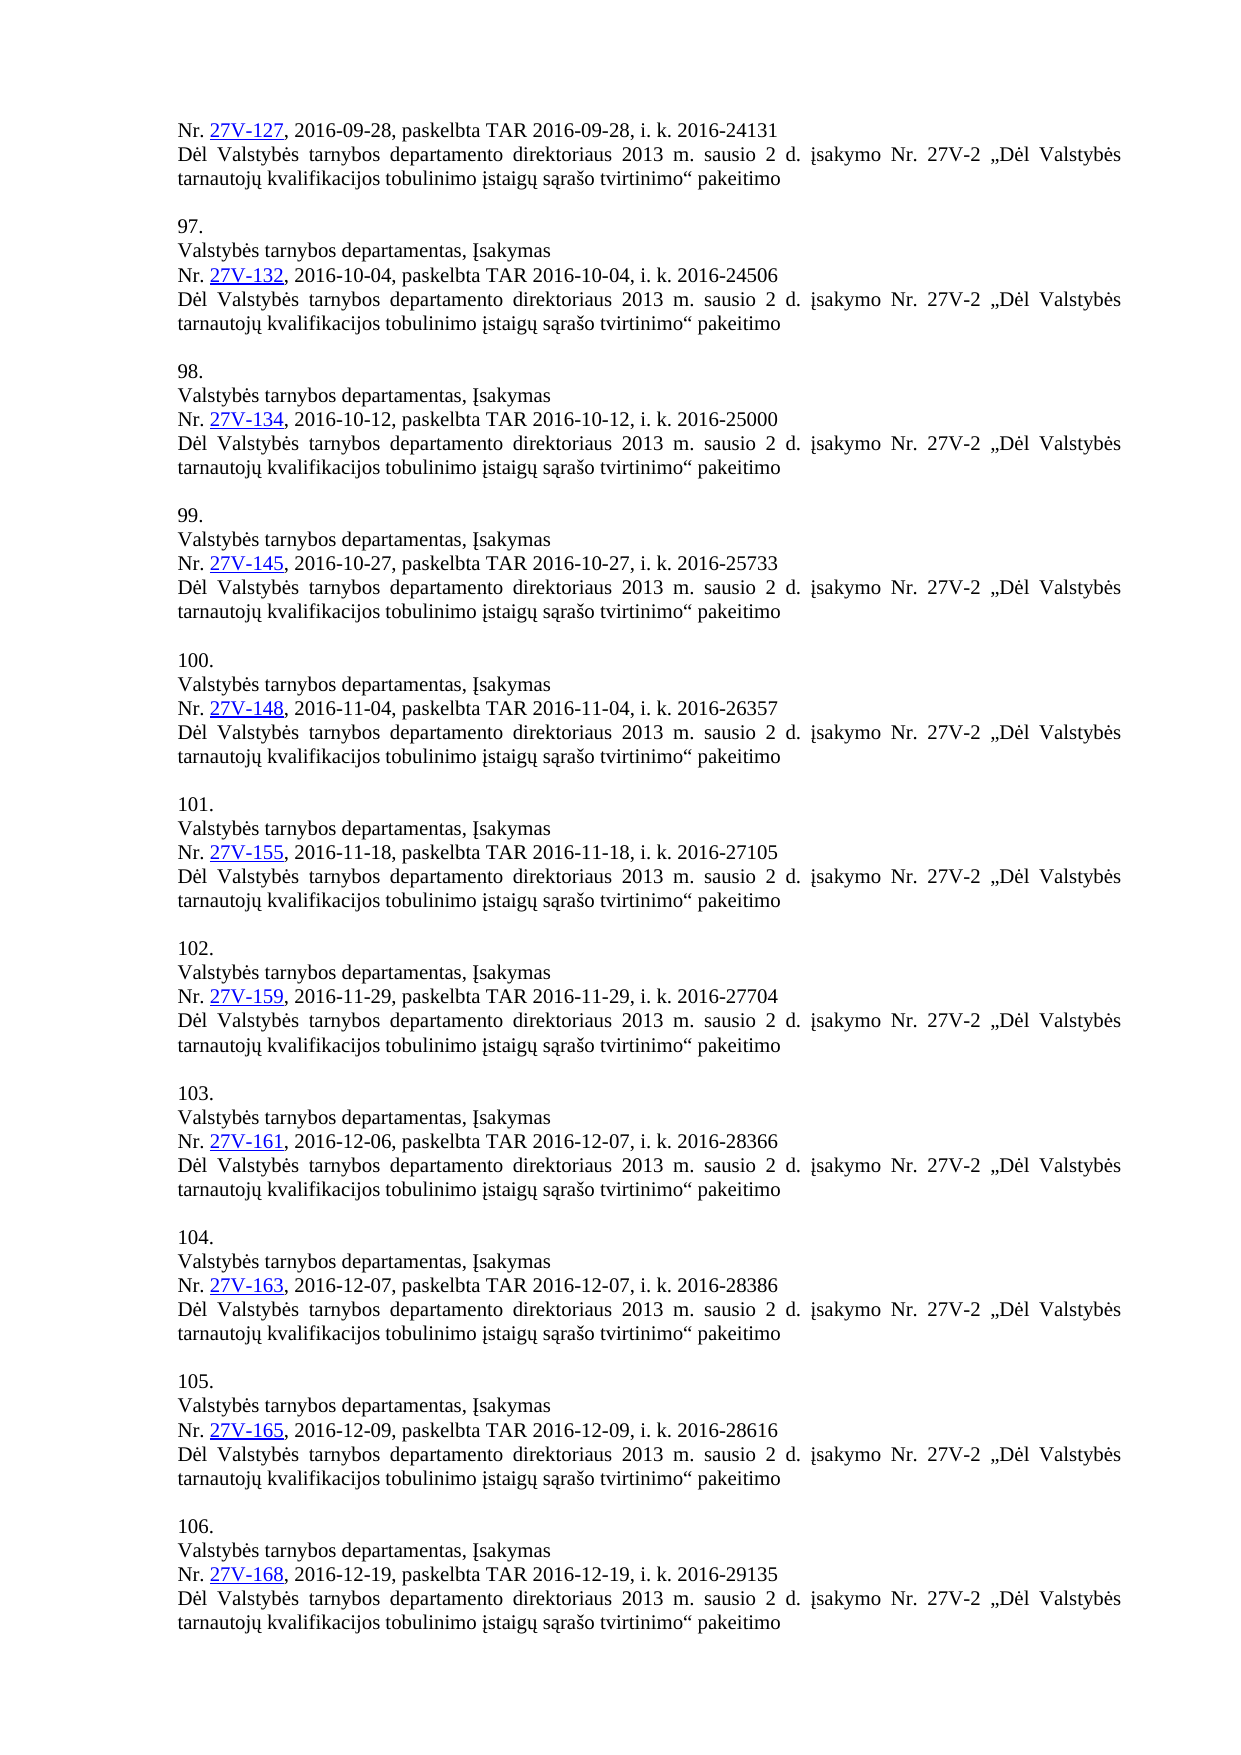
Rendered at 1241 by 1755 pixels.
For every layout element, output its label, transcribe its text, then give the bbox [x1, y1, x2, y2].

text Nr. 27V-161, 2016-12-06, paskelbta TAR 2016-12-07, i. k. 2016-28366 [177, 1129, 1122, 1153]
text Nr. 27V-159, 2016-11-29, paskelbta TAR 2016-11-29, i. k. 2016-27704 [177, 984, 1122, 1008]
text Valstybės tarnybos departamentas, Įsakymas [177, 238, 1122, 262]
text Dėl Valstybės tarnybos departamento direktoriaus 2013 m. sausio 2 d. įsakymo Nr. 27V-2 „Dėl Valstybės tarnautojų kvalifikacijos tobulinimo įstaigų sąrašo tvirtinimo“ pakeitimo [177, 287, 1122, 335]
text Dėl Valstybės tarnybos departamento direktoriaus 2013 m. sausio 2 d. įsakymo Nr. 27V-2 „Dėl Valstybės tarnautojų kvalifikacijos tobulinimo įstaigų sąrašo tvirtinimo“ pakeitimo [177, 1297, 1122, 1345]
text Valstybės tarnybos departamentas, Įsakymas [177, 1538, 1122, 1562]
text 104. [177, 1225, 1122, 1249]
text Nr. 27V-163, 2016-12-07, paskelbta TAR 2016-12-07, i. k. 2016-28386 [177, 1273, 1122, 1297]
text Nr. 27V-134, 2016-10-12, paskelbta TAR 2016-10-12, i. k. 2016-25000 [177, 407, 1122, 431]
text Valstybės tarnybos departamentas, Įsakymas [177, 527, 1122, 551]
text Dėl Valstybės tarnybos departamento direktoriaus 2013 m. sausio 2 d. įsakymo Nr. 27V-2 „Dėl Valstybės tarnautojų kvalifikacijos tobulinimo įstaigų sąrašo tvirtinimo“ pakeitimo [177, 575, 1122, 623]
text 100. [177, 647, 1122, 672]
text 102. [177, 936, 1122, 960]
text Dėl Valstybės tarnybos departamento direktoriaus 2013 m. sausio 2 d. įsakymo Nr. 27V-2 „Dėl Valstybės tarnautojų kvalifikacijos tobulinimo įstaigų sąrašo tvirtinimo“ pakeitimo [177, 1153, 1122, 1201]
text Dėl Valstybės tarnybos departamento direktoriaus 2013 m. sausio 2 d. įsakymo Nr. 27V-2 „Dėl Valstybės tarnautojų kvalifikacijos tobulinimo įstaigų sąrašo tvirtinimo“ pakeitimo [177, 1442, 1122, 1490]
text 106. [177, 1514, 1122, 1538]
text Valstybės tarnybos departamentas, Įsakymas [177, 1393, 1122, 1417]
text Nr. 27V-148, 2016-11-04, paskelbta TAR 2016-11-04, i. k. 2016-26357 [177, 696, 1122, 720]
text Nr. 27V-155, 2016-11-18, paskelbta TAR 2016-11-18, i. k. 2016-27105 [177, 840, 1122, 864]
text Valstybės tarnybos departamentas, Įsakymas [177, 816, 1122, 840]
text Valstybės tarnybos departamentas, Įsakymas [177, 1249, 1122, 1273]
text 97. [177, 214, 1122, 238]
text 105. [177, 1369, 1122, 1393]
text 99. [177, 503, 1122, 527]
text 98. [177, 359, 1122, 383]
text Valstybės tarnybos departamentas, Įsakymas [177, 960, 1122, 984]
text Nr. 27V-168, 2016-12-19, paskelbta TAR 2016-12-19, i. k. 2016-29135 [177, 1562, 1122, 1586]
text Nr. 27V-132, 2016-10-04, paskelbta TAR 2016-10-04, i. k. 2016-24506 [177, 262, 1122, 287]
text Dėl Valstybės tarnybos departamento direktoriaus 2013 m. sausio 2 d. įsakymo Nr. 27V-2 „Dėl Valstybės tarnautojų kvalifikacijos tobulinimo įstaigų sąrašo tvirtinimo“ pakeitimo [177, 1008, 1122, 1057]
text Valstybės tarnybos departamentas, Įsakymas [177, 383, 1122, 407]
text Valstybės tarnybos departamentas, Įsakymas [177, 1105, 1122, 1129]
text Dėl Valstybės tarnybos departamento direktoriaus 2013 m. sausio 2 d. įsakymo Nr. 27V-2 „Dėl Valstybės tarnautojų kvalifikacijos tobulinimo įstaigų sąrašo tvirtinimo“ pakeitimo [177, 1586, 1122, 1634]
text Dėl Valstybės tarnybos departamento direktoriaus 2013 m. sausio 2 d. įsakymo Nr. 27V-2 „Dėl Valstybės tarnautojų kvalifikacijos tobulinimo įstaigų sąrašo tvirtinimo“ pakeitimo [177, 720, 1122, 768]
text Dėl Valstybės tarnybos departamento direktoriaus 2013 m. sausio 2 d. įsakymo Nr. 27V-2 „Dėl Valstybės tarnautojų kvalifikacijos tobulinimo įstaigų sąrašo tvirtinimo“ pakeitimo [177, 864, 1122, 912]
text Dėl Valstybės tarnybos departamento direktoriaus 2013 m. sausio 2 d. įsakymo Nr. 27V-2 „Dėl Valstybės tarnautojų kvalifikacijos tobulinimo įstaigų sąrašo tvirtinimo“ pakeitimo [177, 142, 1122, 190]
text Dėl Valstybės tarnybos departamento direktoriaus 2013 m. sausio 2 d. įsakymo Nr. 27V-2 „Dėl Valstybės tarnautojų kvalifikacijos tobulinimo įstaigų sąrašo tvirtinimo“ pakeitimo [177, 431, 1122, 479]
text 103. [177, 1081, 1122, 1105]
text Valstybės tarnybos departamentas, Įsakymas [177, 672, 1122, 696]
text Nr. 27V-165, 2016-12-09, paskelbta TAR 2016-12-09, i. k. 2016-28616 [177, 1417, 1122, 1442]
text Nr. 27V-145, 2016-10-27, paskelbta TAR 2016-10-27, i. k. 2016-25733 [177, 551, 1122, 575]
text 101. [177, 792, 1122, 816]
text Nr. 27V-127, 2016-09-28, paskelbta TAR 2016-09-28, i. k. 2016-24131 [177, 118, 1122, 142]
